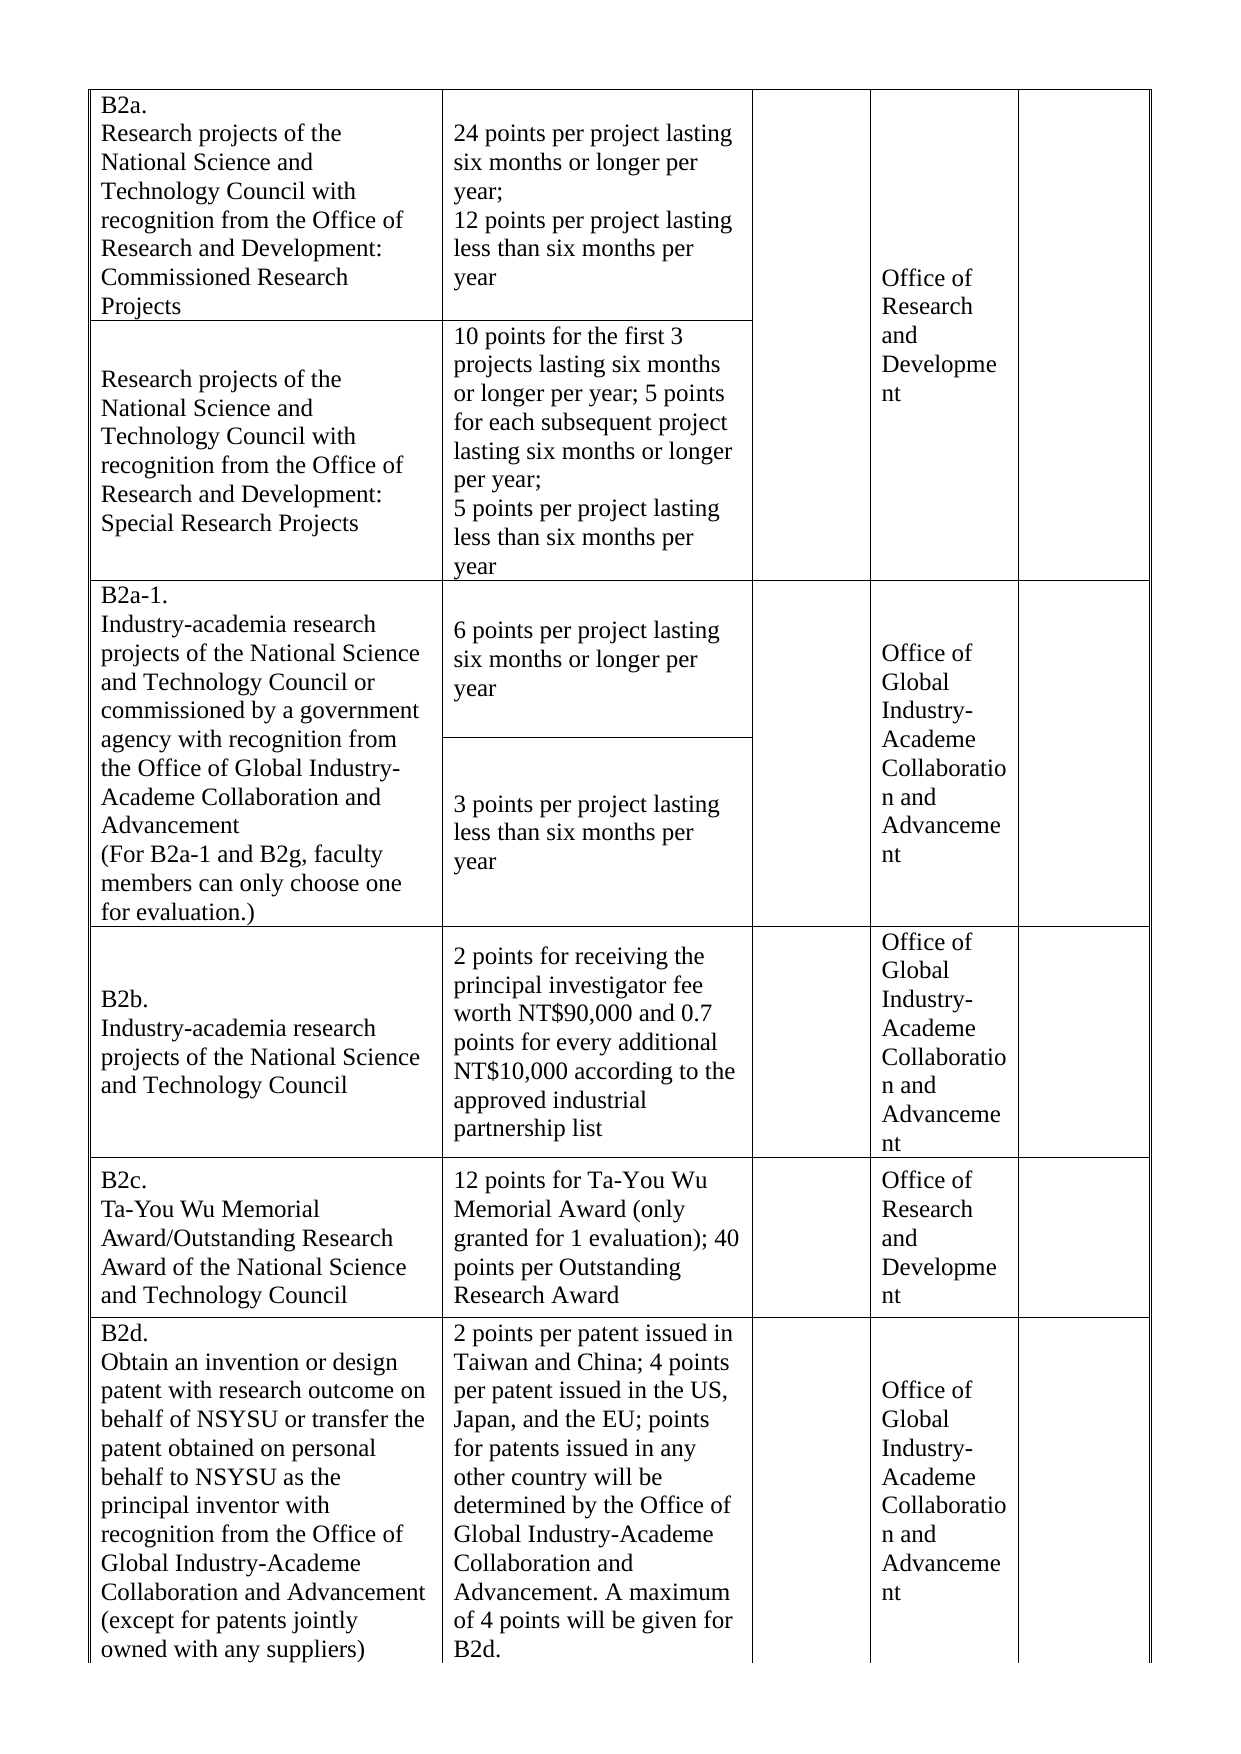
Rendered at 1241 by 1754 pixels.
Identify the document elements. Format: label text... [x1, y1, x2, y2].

table_cell 6 points per project lasting six months or longer per year [443, 581, 752, 737]
table_cell Office of Global Industry-Academe Collaboration and Advancement [871, 581, 1018, 926]
table_cell 24 points per project lasting six months or longer per year; 12 points per project lasting less than six months per year [443, 90, 752, 320]
table_cell Research projects of the National Science and Technology Council with recognition from the Office of Research and Development: Special Research Projects [91, 321, 442, 579]
table_cell B2c. Ta-You Wu Memorial Award/Outstanding Research Award of the National Science and Technology Council [91, 1158, 442, 1317]
table_cell [753, 927, 870, 1157]
table_cell 12 points for Ta-You Wu Memorial Award (only granted for 1 evaluation); 40 points per Outstanding Research Award [443, 1158, 752, 1317]
table_cell [1019, 1318, 1149, 1663]
table_cell [753, 90, 870, 579]
table_cell [1019, 90, 1149, 579]
table_cell [753, 581, 870, 926]
table_cell [1019, 1158, 1149, 1317]
table_cell B2b. Industry-academia research projects of the National Science and Technology Council [91, 927, 442, 1157]
table_cell B2a-1. Industry-academia research projects of the National Science and Technology Council or commissioned by a government agency with recognition from the Office of Global Industry-Academe Collaboration and Advancement (For B2a-1 and B2g, faculty members can only choose one for evaluation.) [91, 581, 442, 926]
table_cell [1019, 927, 1149, 1157]
table_cell Office of Global Industry-Academe Collaboration and Advancement [871, 1318, 1018, 1663]
table_cell Office of Global Industry-Academe Collaboration and Advancement [871, 927, 1018, 1157]
table_cell 3 points per project lasting less than six months per year [443, 738, 752, 926]
table_cell Office of Research and Development [871, 90, 1018, 579]
table_cell Office of Research and Development [871, 1158, 1018, 1317]
table_cell [753, 1318, 870, 1663]
table_cell [753, 1158, 870, 1317]
table_cell B2d. Obtain an invention or design patent with research outcome on behalf of NSYSU or transfer the patent obtained on personal behalf to NSYSU as the principal inventor with recognition from the Office of Global Industry-Academe Collaboration and Advancement (except for patents jointly owned with any suppliers) [91, 1318, 442, 1663]
table_cell 2 points per patent issued in Taiwan and China; 4 points per patent issued in the US, Japan, and the EU; points for patents issued in any other country will be determined by the Office of Global Industry-Academe Collaboration and Advancement. A maximum of 4 points will be given for B2d. [443, 1318, 752, 1663]
table_cell 2 points for receiving the principal investigator fee worth NT$90,000 and 0.7 points for every additional NT$10,000 according to the approved industrial partnership list [443, 927, 752, 1157]
table_cell B2a. Research projects of the National Science and Technology Council with recognition from the Office of Research and Development: Commissioned Research Projects [91, 90, 442, 320]
table_cell 10 points for the first 3 projects lasting six months or longer per year; 5 points for each subsequent project lasting six months or longer per year; 5 points per project lasting less than six months per year [443, 321, 752, 579]
table_cell [1019, 581, 1149, 926]
